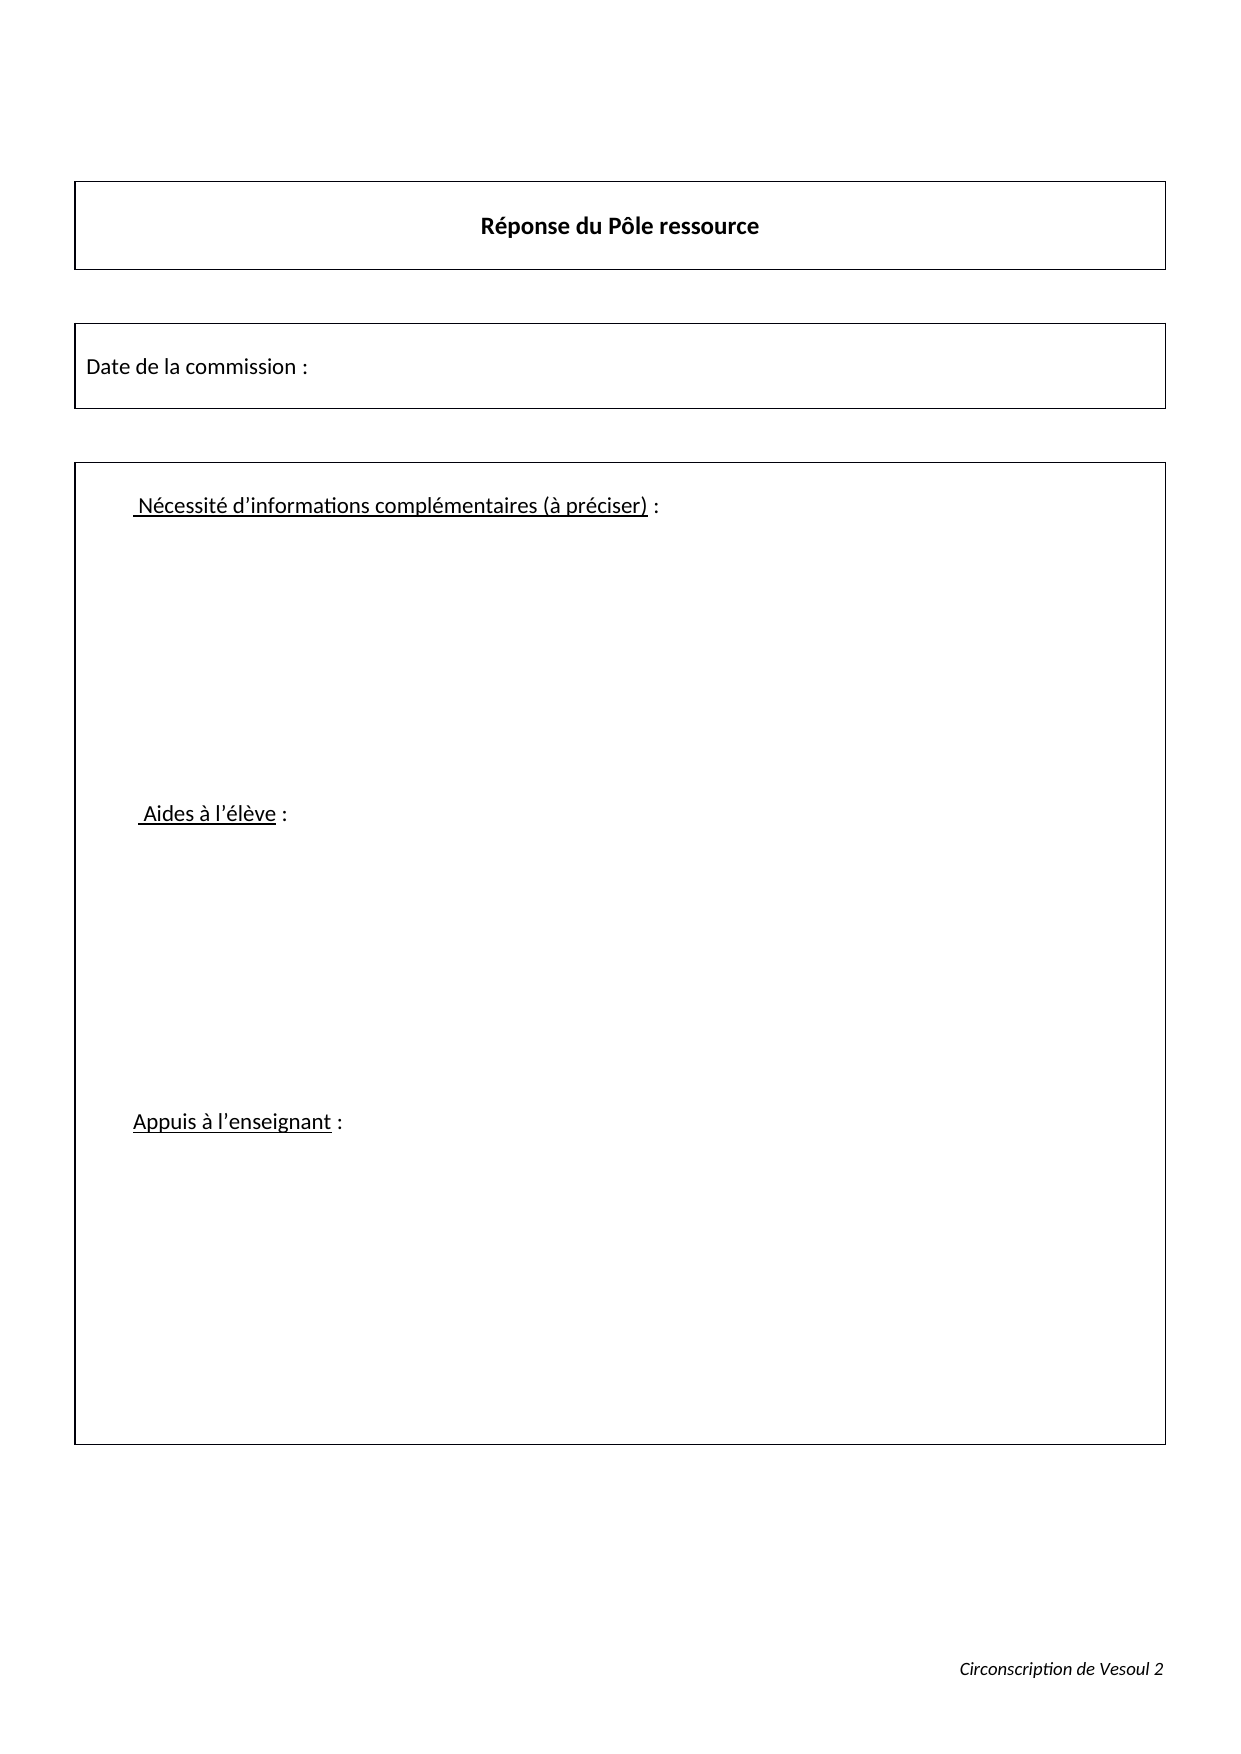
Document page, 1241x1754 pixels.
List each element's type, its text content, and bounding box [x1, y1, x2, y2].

table_header Date de la commission : [76, 324, 1165, 408]
table_header Nécessité d’informations complémentaires (à préciser) : Aides à l’élève : Appuis à l’enseignant : [76, 463, 1165, 1444]
table_header Réponse du Pôle ressource [76, 182, 1165, 269]
